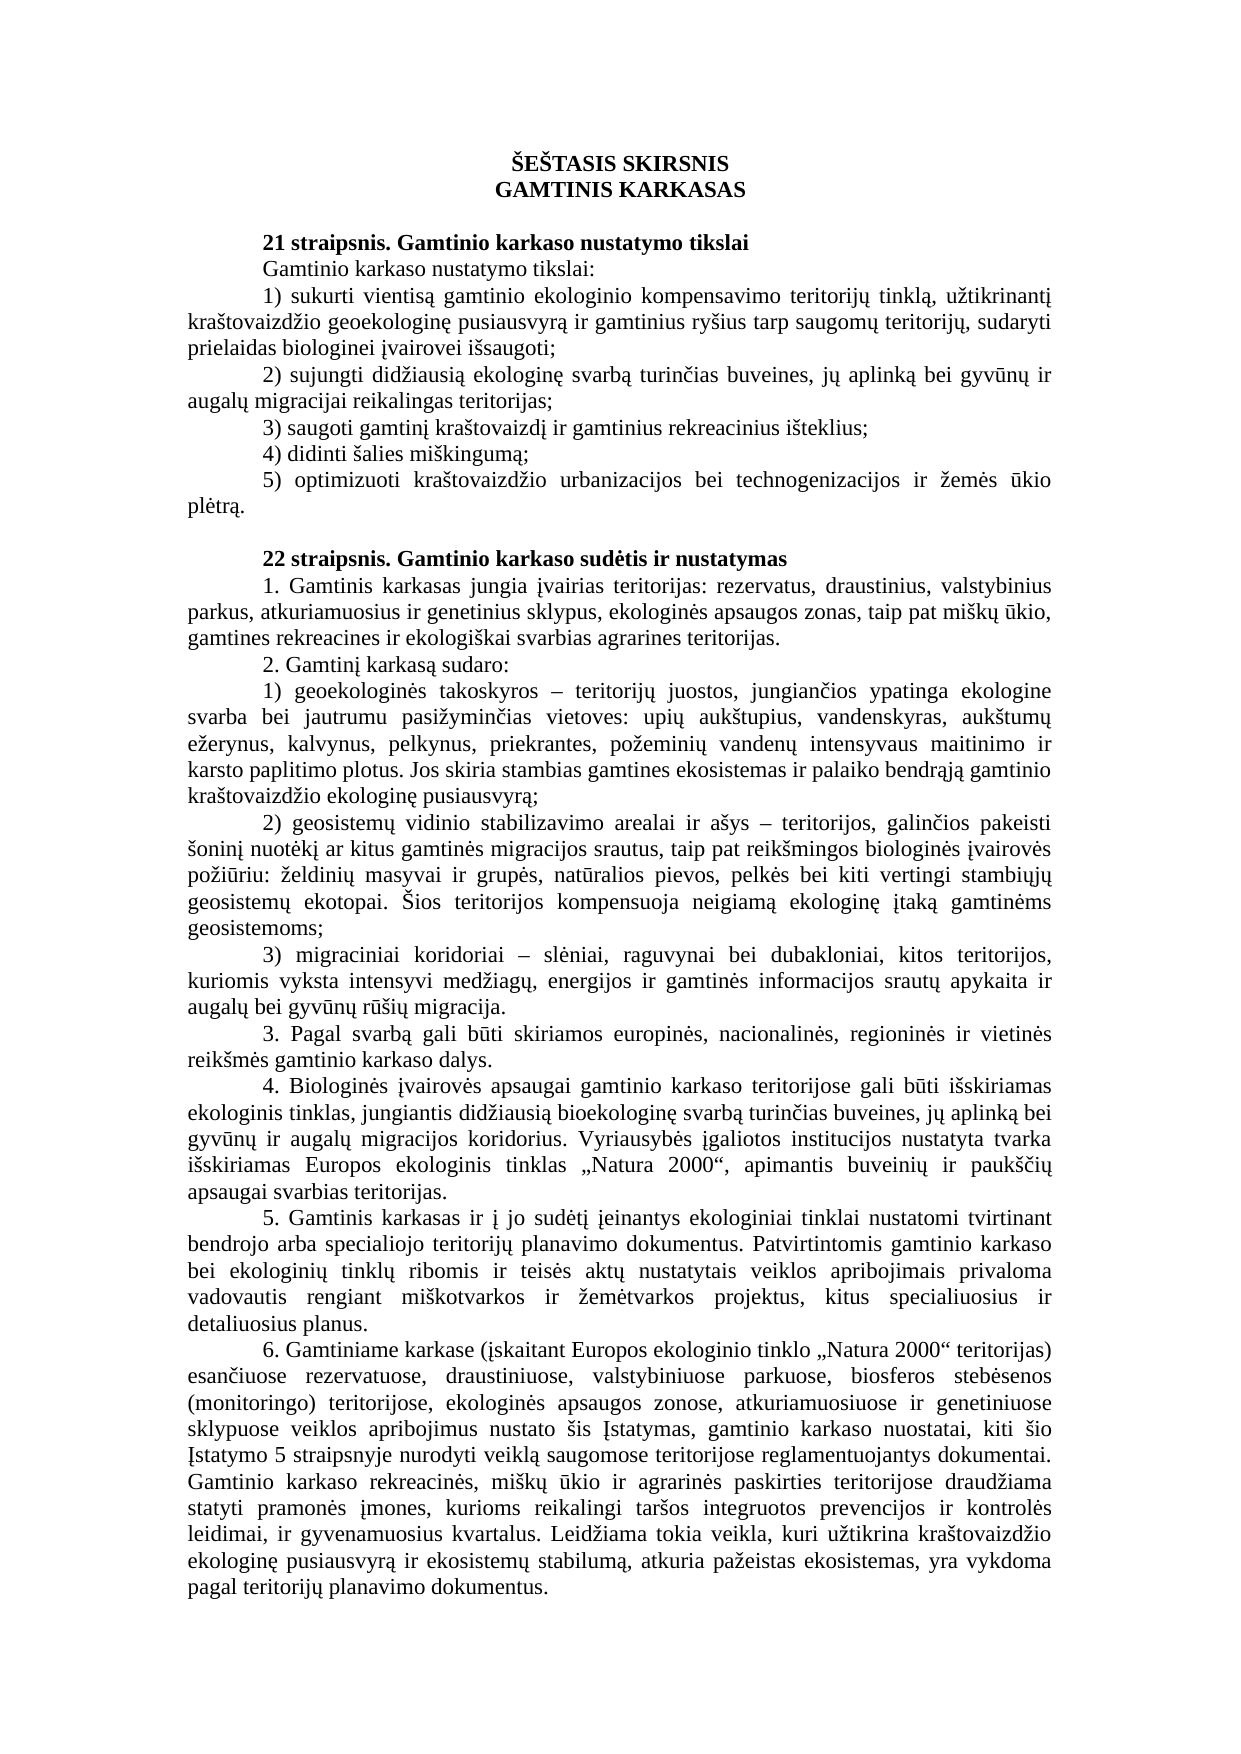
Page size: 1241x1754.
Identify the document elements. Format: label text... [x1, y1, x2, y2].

text 4) didinti šalies miškingumą; [187, 440, 1053, 466]
text 2. Gamtinį karkasą sudaro: [187, 651, 1053, 677]
text 2) geosistemų vidinio stabilizavimo arealai ir ašys – teritorijos, galinčios pakeisti šoninį nuotėkį ar kitus gamtinės migracijos srautus, taip pat reikšmingos biologinės įvairovės požiūriu: želdinių masyvai ir grupės, natūralios pievos, pelkės bei kiti vertingi stambiųjų geosistemų ekotopai. Šios teritorijos kompensuoja neigiamą ekologinę įtaką gamtinėms geosistemoms; [187, 809, 1053, 941]
text 5) optimizuoti kraštovaizdžio urbanizacijos bei technogenizacijos ir žemės ūkio plėtrą. [187, 466, 1053, 519]
text Gamtinio karkaso nustatymo tikslai: [187, 255, 1053, 282]
text 1) geoekologinės takoskyros – teritorijų juostos, jungiančios ypatinga ekologine svarba bei jautrumu pasižyminčias vietoves: upių aukštupius, vandenskyras, aukštumų ežerynus, kalvynus, pelkynus, priekrantes, požeminių vandenų intensyvaus maitinimo ir karsto paplitimo plotus. Jos skiria stambias gamtines ekosistemas ir palaiko bendrąją gamtinio kraštovaizdžio ekologinę pusiausvyrą; [187, 677, 1053, 809]
text 3) migraciniai koridoriai – slėniai, raguvynai bei dubakloniai, kitos teritorijos, kuriomis vyksta intensyvi medžiagų, energijos ir gamtinės informacijos srautų apykaita ir augalų bei gyvūnų rūšių migracija. [187, 941, 1053, 1020]
text 5. Gamtinis karkasas ir į jo sudėtį įeinantys ekologiniai tinklai nustatomi tvirtinant bendrojo arba specialiojo teritorijų planavimo dokumentus. Patvirtintomis gamtinio karkaso bei ekologinių tinklų ribomis ir teisės aktų nustatytais veiklos apribojimais privaloma vadovautis rengiant miškotvarkos ir žemėtvarkos projektus, kitus specialiuosius ir detaliuosius planus. [187, 1204, 1053, 1336]
text 6. Gamtiniame karkase (įskaitant Europos ekologinio tinklo „Natura 2000“ teritorijas) esančiuose rezervatuose, draustiniuose, valstybiniuose parkuose, biosferos stebėsenos (monitoringo) teritorijose, ekologinės apsaugos zonose, atkuriamuosiuose ir genetiniuose sklypuose veiklos apribojimus nustato šis Įstatymas, gamtinio karkaso nuostatai, kiti šio Įstatymo 5 straipsnyje nurodyti veiklą saugomose teritorijose reglamentuojantys dokumentai. Gamtinio karkaso rekreacinės, miškų ūkio ir agrarinės paskirties teritorijose draudžiama statyti pramonės įmones, kurioms reikalingi taršos integruotos prevencijos ir kontrolės leidimai, ir gyvenamuosius kvartalus. Leidžiama tokia veikla, kuri užtikrina kraštovaizdžio ekologinę pusiausvyrą ir ekosistemų stabilumą, atkuria pažeistas ekosistemas, yra vykdoma pagal teritorijų planavimo dokumentus. [187, 1336, 1053, 1599]
text 2) sujungti didžiausią ekologinę svarbą turinčias buveines, jų aplinką bei gyvūnų ir augalų migracijai reikalingas teritorijas; [187, 361, 1053, 413]
text 1) sukurti vientisą gamtinio ekologinio kompensavimo teritorijų tinklą, užtikrinantį kraštovaizdžio geoekologinę pusiausvyrą ir gamtinius ryšius tarp saugomų teritorijų, sudaryti prielaidas biologinei įvairovei išsaugoti; [187, 282, 1053, 361]
subtitle ŠEŠTASIS SKIRSNIS [187, 150, 1053, 176]
text 1. Gamtinis karkasas jungia įvairias teritorijas: rezervatus, draustinius, valstybinius parkus, atkuriamuosius ir genetinius sklypus, ekologinės apsaugos zonas, taip pat miškų ūkio, gamtines rekreacines ir ekologiškai svarbias agrarines teritorijas. [187, 572, 1053, 651]
subtitle 22 straipsnis. Gamtinio karkaso sudėtis ir nustatymas [187, 545, 1053, 572]
text 3. Pagal svarbą gali būti skiriamos europinės, nacionalinės, regioninės ir vietinės reikšmės gamtinio karkaso dalys. [187, 1020, 1053, 1072]
text 3) saugoti gamtinį kraštovaizdį ir gamtinius rekreacinius išteklius; [187, 413, 1053, 440]
text 4. Biologinės įvairovės apsaugai gamtinio karkaso teritorijose gali būti išskiriamas ekologinis tinklas, jungiantis didžiausią bioekologinę svarbą turinčias buveines, jų aplinką bei gyvūnų ir augalų migracijos koridorius. Vyriausybės įgaliotos institucijos nustatyta tvarka išskiriamas Europos ekologinis tinklas „Natura 2000“, apimantis buveinių ir paukščių apsaugai svarbias teritorijas. [187, 1072, 1053, 1204]
subtitle GAMTINIS KARKASAS [187, 176, 1053, 203]
subtitle 21 straipsnis. Gamtinio karkaso nustatymo tikslai [187, 229, 1053, 255]
